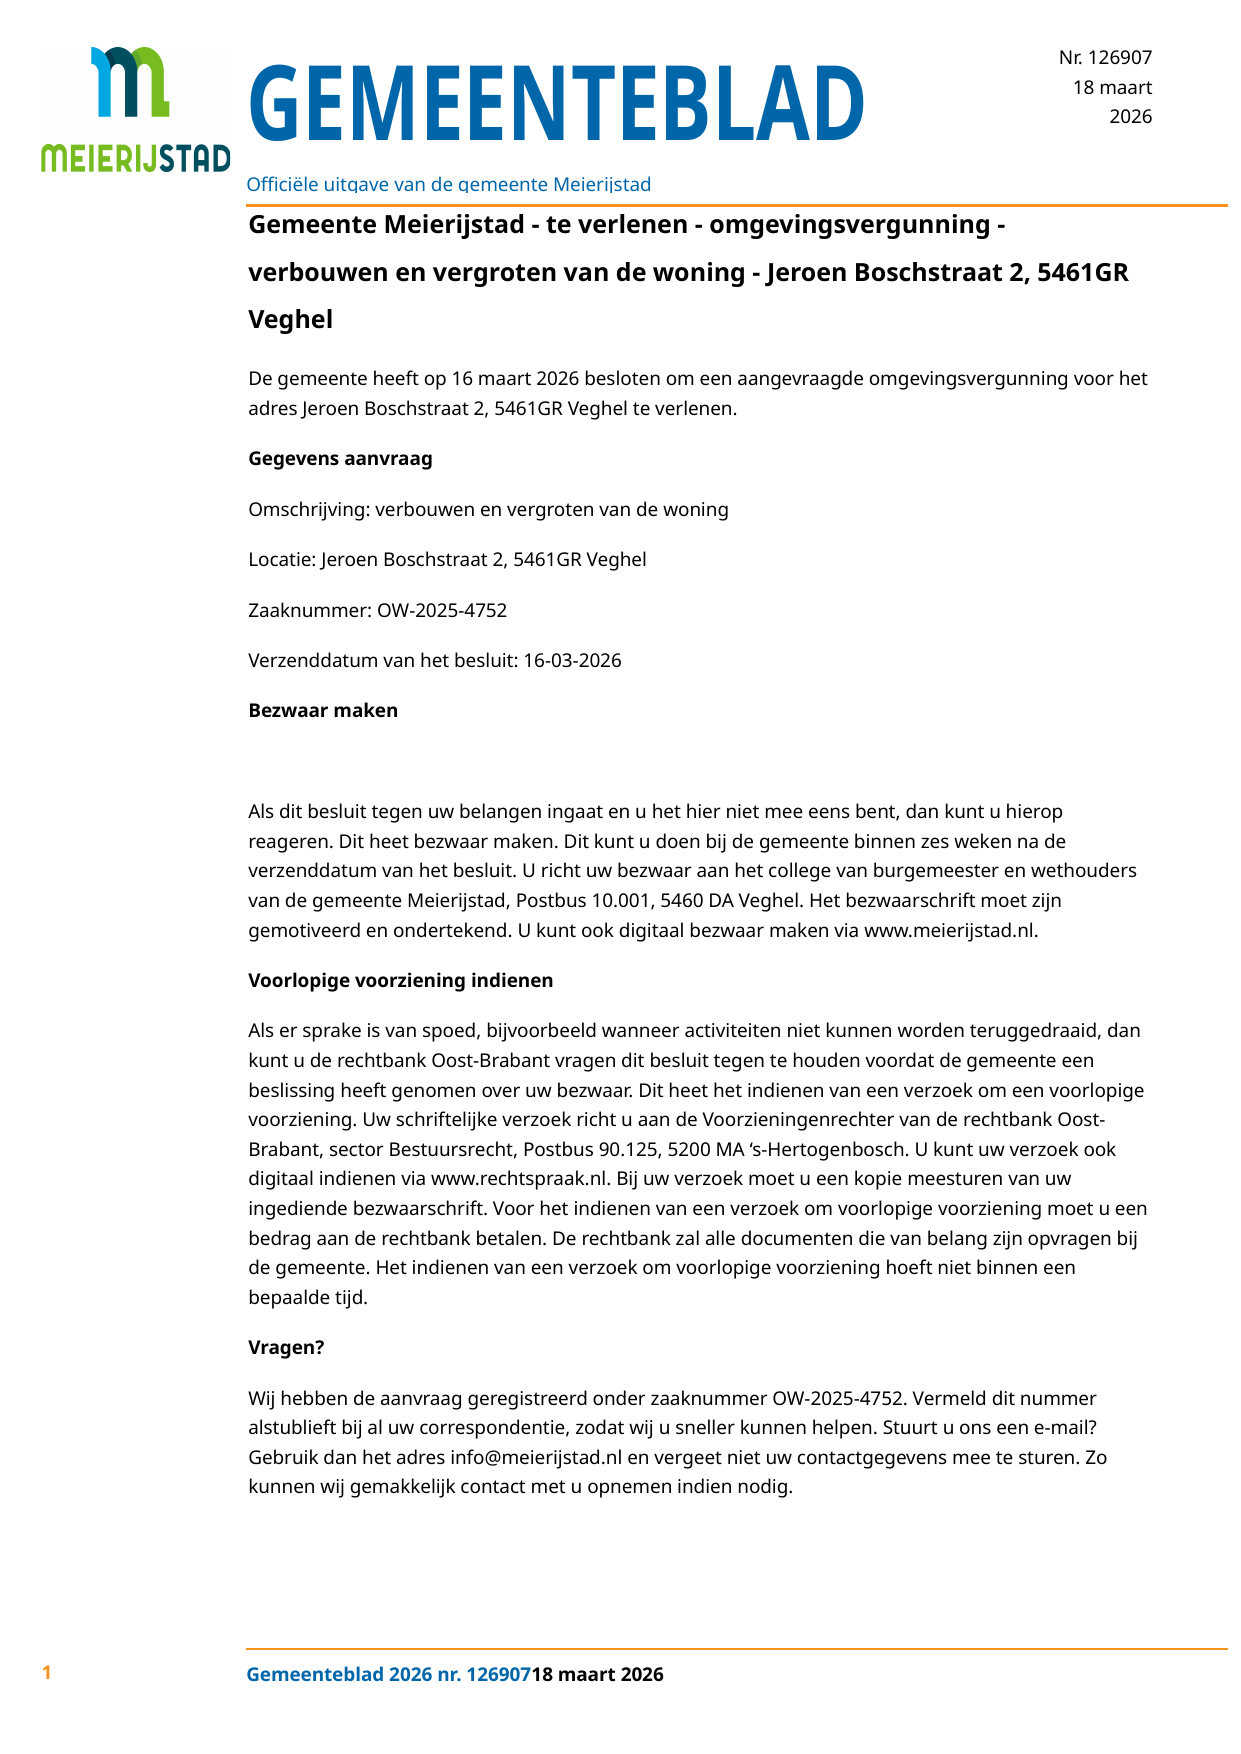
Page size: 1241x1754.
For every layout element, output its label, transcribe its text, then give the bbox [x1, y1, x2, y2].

text Verzenddatum van het besluit: 16-03-2026 [248, 647, 1152, 673]
text Vragen? [248, 1334, 1152, 1360]
text Als er sprake is van spoed, bijvoorbeeld wanneer activiteiten niet kunnen worden teruggedraaid, dan kunt u de rechtbank Oost-Brabant vragen dit besluit tegen te houden voordat de gemeente een beslissing heeft genomen over uw bezwaar. Dit heet het indienen van een verzoek om een voorlopige voorziening. Uw schriftelijke verzoek richt u aan de Voorzieningenrechter van de rechtbank Oost-Brabant, sector Bestuursrecht, Postbus 90.125, 5200 MA ‘s-Hertogenbosch. U kunt uw verzoek ook digitaal indienen via www.rechtspraak.nl. Bij uw verzoek moet u een kopie meesturen van uw ingediende bezwaarschrift. Voor het indienen van een verzoek om voorlopige voorziening moet u een bedrag aan de rechtbank betalen. De rechtbank zal alle documenten die van belang zijn opvragen bij de gemeente. Het indienen van een verzoek om voorlopige voorziening hoeft niet binnen een bepaalde tijd. [248, 1018, 1152, 1309]
text Als dit besluit tegen uw belangen ingaat en u het hier niet mee eens bent, dan kunt u hierop reageren. Dit heet bezwaar maken. Dit kunt u doen bij de gemeente binnen zes weken na de verzenddatum van het besluit. U richt uw bezwaar aan het college van burgemeester en wethouders van de gemeente Meierijstad, Postbus 10.001, 5460 DA Veghel. Het bezwaarschrift moet zijn gemotiveerd en ondertekend. U kunt ook digitaal bezwaar maken via www.meierijstad.nl. [248, 798, 1152, 942]
text Zaaknummer: OW-2025-4752 [248, 597, 1152, 622]
text De gemeente heeft op 16 maart 2026 besloten om een aangevraagde omgevingsvergunning voor het adres Jeroen Boschstraat 2, 5461GR Veghel te verlenen. [248, 366, 1152, 421]
text Locatie: Jeroen Boschstraat 2, 5461GR Veghel [248, 546, 1152, 572]
picture [41, 47, 231, 172]
text Gemeente Meierijstad - te verlenen - omgevingsvergunning - verbouwen en vergroten van de woning - Jeroen Boschstraat 2, 5461GR Veghel [248, 207, 1152, 336]
text Bezwaar maken [248, 698, 1152, 723]
text Gegevens aanvraag [248, 446, 1152, 471]
text Voorlopige voorziening indienen [248, 967, 1152, 993]
text Wij hebben de aanvraag geregistreerd onder zaaknummer OW-2025-4752. Vermeld dit nummer alstublieft bij al uw correspondentie, zodat wij u sneller kunnen helpen. Stuurt u ons een e-mail? Gebruik dan het adres info@meierijstad.nl en vergeet niet uw contactgegevens mee te sturen. Zo kunnen wij gemakkelijk contact met u opnemen indien nodig. [248, 1385, 1152, 1499]
text Omschrijving: verbouwen en vergroten van de woning [248, 496, 1152, 522]
